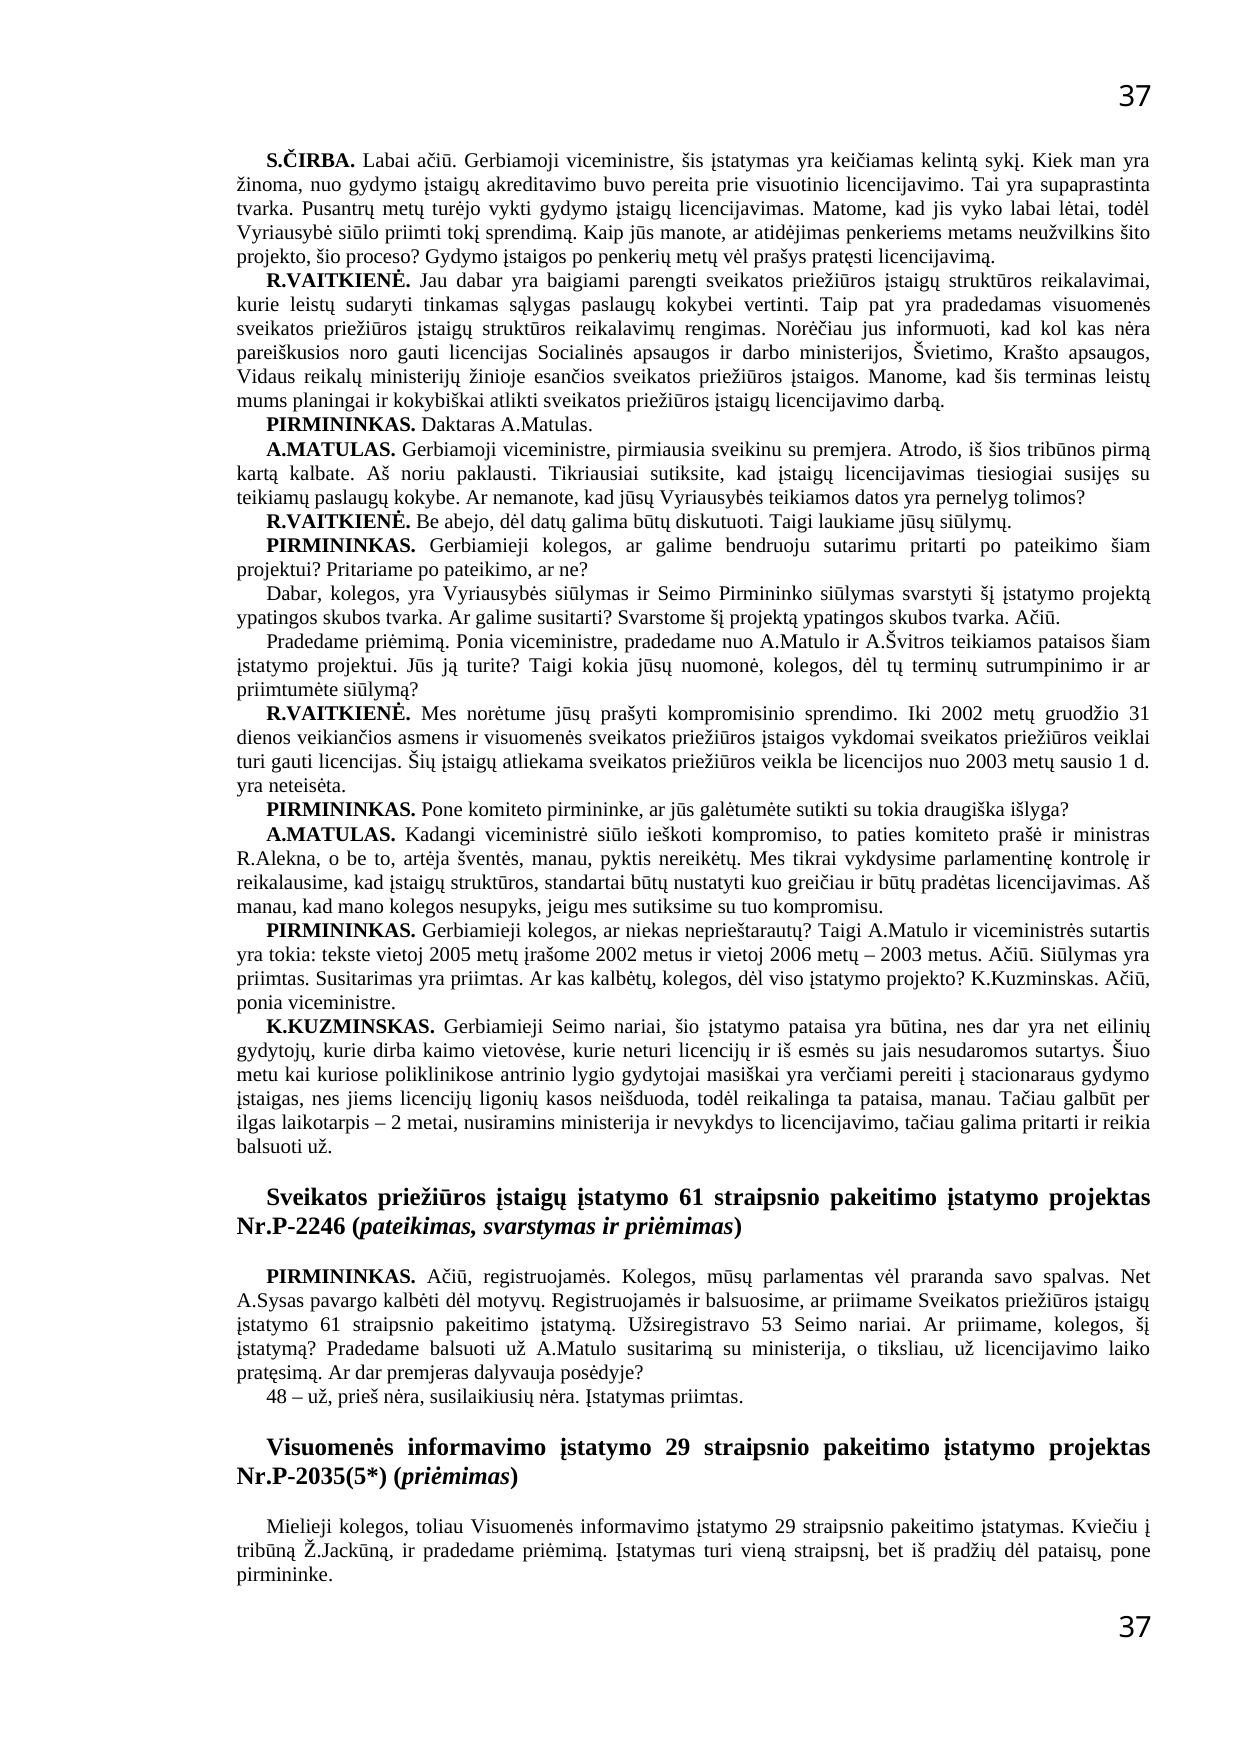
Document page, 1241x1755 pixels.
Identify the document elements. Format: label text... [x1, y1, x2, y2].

text R.VAITKIENĖ. Mes norėtume jūsų prašyti kompromisinio sprendimo. Iki 2002 metų gruodžio 31 dienos veikiančios asmens ir visuomenės sveikatos priežiūros įstaigos vykdomai sveikatos priežiūros veiklai turi gauti licencijas. Šių įstaigų atliekama sveikatos priežiūros veikla be licencijos nuo 2003 metų sausio 1 d. yra neteisėta. [236, 701, 1152, 797]
text Sveikatos priežiūros įstaigų įstatymo 61 straipsnio pakeitimo įstatymo projektas Nr.P-2246 (pateikimas, svarstymas ir priėmimas) [236, 1182, 1152, 1240]
text PIRMININKAS. Pone komiteto pirmininke, ar jūs galėtumėte sutikti su tokia draugiška išlyga? [236, 797, 1152, 821]
text R.VAITKIENĖ. Jau dabar yra baigiami parengti sveikatos priežiūros įstaigų struktūros reikalavimai, kurie leistų sudaryti tinkamas sąlygas paslaugų kokybei vertinti. Taip pat yra pradedamas visuomenės sveikatos priežiūros įstaigų struktūros reikalavimų rengimas. Norėčiau jus informuoti, kad kol kas nėra pareiškusios noro gauti licencijas Socialinės apsaugos ir darbo ministerijos, Švietimo, Krašto apsaugos, Vidaus reikalų ministerijų žinioje esančios sveikatos priežiūros įstaigos. Manome, kad šis terminas leistų mums planingai ir kokybiškai atlikti sveikatos priežiūros įstaigų licencijavimo darbą. [236, 268, 1152, 412]
text PIRMININKAS. Gerbiamieji kolegos, ar niekas neprieštarautų? Taigi A.Matulo ir viceministrės sutartis yra tokia: tekste vietoj 2005 metų įrašome 2002 metus ir vietoj 2006 metų – 2003 metus. Ačiū. Siūlymas yra priimtas. Susitarimas yra priimtas. Ar kas kalbėtų, kolegos, dėl viso įstatymo projekto? K.Kuzminskas. Ačiū, ponia viceministre. [236, 918, 1152, 1014]
text A.MATULAS. Kadangi viceministrė siūlo ieškoti kompromiso, to paties komiteto prašė ir ministras R.Alekna, o be to, artėja šventės, manau, pyktis nereikėtų. Mes tikrai vykdysime parlamentinę kontrolę ir reikalausime, kad įstaigų struktūros, standartai būtų nustatyti kuo greičiau ir būtų pradėtas licencijavimas. Aš manau, kad mano kolegos nesupyks, jeigu mes sutiksime su tuo kompromisu. [236, 821, 1152, 918]
text PIRMININKAS. Daktaras A.Matulas. [236, 412, 1152, 436]
text Mielieji kolegos, toliau Visuomenės informavimo įstatymo 29 straipsnio pakeitimo įstatymas. Kviečiu į tribūną Ž.Jackūną, ir pradedame priėmimą. Įstatymas turi vieną straipsnį, bet iš pradžių dėl pataisų, pone pirmininke. [236, 1514, 1152, 1586]
text S.ČIRBA. Labai ačiū. Gerbiamoji viceministre, šis įstatymas yra keičiamas kelintą sykį. Kiek man yra žinoma, nuo gydymo įstaigų akreditavimo buvo pereita prie visuotinio licencijavimo. Tai yra supaprastinta tvarka. Pusantrų metų turėjo vykti gydymo įstaigų licencijavimas. Matome, kad jis vyko labai lėtai, todėl Vyriausybė siūlo priimti tokį sprendimą. Kaip jūs manote, ar atidėjimas penkeriems metams neužvilkins šito projekto, šio proceso? Gydymo įstaigos po penkerių metų vėl prašys pratęsti licencijavimą. [236, 148, 1152, 268]
text Pradedame priėmimą. Ponia viceministre, pradedame nuo A.Matulo ir A.Švitros teikiamos pataisos šiam įstatymo projektui. Jūs ją turite? Taigi kokia jūsų nuomonė, kolegos, dėl tų terminų sutrumpinimo ir ar priimtumėte siūlymą? [236, 629, 1152, 701]
text R.VAITKIENĖ. Be abejo, dėl datų galima būtų diskutuoti. Taigi laukiame jūsų siūlymų. [236, 509, 1152, 533]
text Visuomenės informavimo įstatymo 29 straipsnio pakeitimo įstatymo projektas Nr.P-2035(5*) (priėmimas) [236, 1432, 1152, 1490]
text A.MATULAS. Gerbiamoji viceministre, pirmiausia sveikinu su premjera. Atrodo, iš šios tribūnos pirmą kartą kalbate. Aš noriu paklausti. Tikriausiai sutiksite, kad įstaigų licencijavimas tiesiogiai susijęs su teikiamų paslaugų kokybe. Ar nemanote, kad jūsų Vyriausybės teikiamos datos yra pernelyg tolimos? [236, 436, 1152, 509]
text K.KUZMINSKAS. Gerbiamieji Seimo nariai, šio įstatymo pataisa yra būtina, nes dar yra net eilinių gydytojų, kurie dirba kaimo vietovėse, kurie neturi licencijų ir iš esmės su jais nesudaromos sutartys. Šiuo metu kai kuriose poliklinikose antrinio lygio gydytojai masiškai yra verčiami pereiti į stacionaraus gydymo įstaigas, nes jiems licencijų ligonių kasos neišduoda, todėl reikalinga ta pataisa, manau. Tačiau galbūt per ilgas laikotarpis – 2 metai, nusiramins ministerija ir nevykdys to licencijavimo, tačiau galima pritarti ir reikia balsuoti už. [236, 1014, 1152, 1158]
text 48 – už, prieš nėra, susilaikiusių nėra. Įstatymas priimtas. [236, 1384, 1152, 1408]
text Dabar, kolegos, yra Vyriausybės siūlymas ir Seimo Pirmininko siūlymas svarstyti šį įstatymo projektą ypatingos skubos tvarka. Ar galime susitarti? Svarstome šį projektą ypatingos skubos tvarka. Ačiū. [236, 581, 1152, 629]
text PIRMININKAS. Ačiū, registruojamės. Kolegos, mūsų parlamentas vėl praranda savo spalvas. Net A.Sysas pavargo kalbėti dėl motyvų. Registruojamės ir balsuosime, ar priimame Sveikatos priežiūros įstaigų įstatymo 61 straipsnio pakeitimo įstatymą. Užsiregistravo 53 Seimo nariai. Ar priimame, kolegos, šį įstatymą? Pradedame balsuoti už A.Matulo susitarimą su ministerija, o tiksliau, už licencijavimo laiko pratęsimą. Ar dar premjeras dalyvauja posėdyje? [236, 1264, 1152, 1384]
text PIRMININKAS. Gerbiamieji kolegos, ar galime bendruoju sutarimu pritarti po pateikimo šiam projektui? Pritariame po pateikimo, ar ne? [236, 533, 1152, 581]
